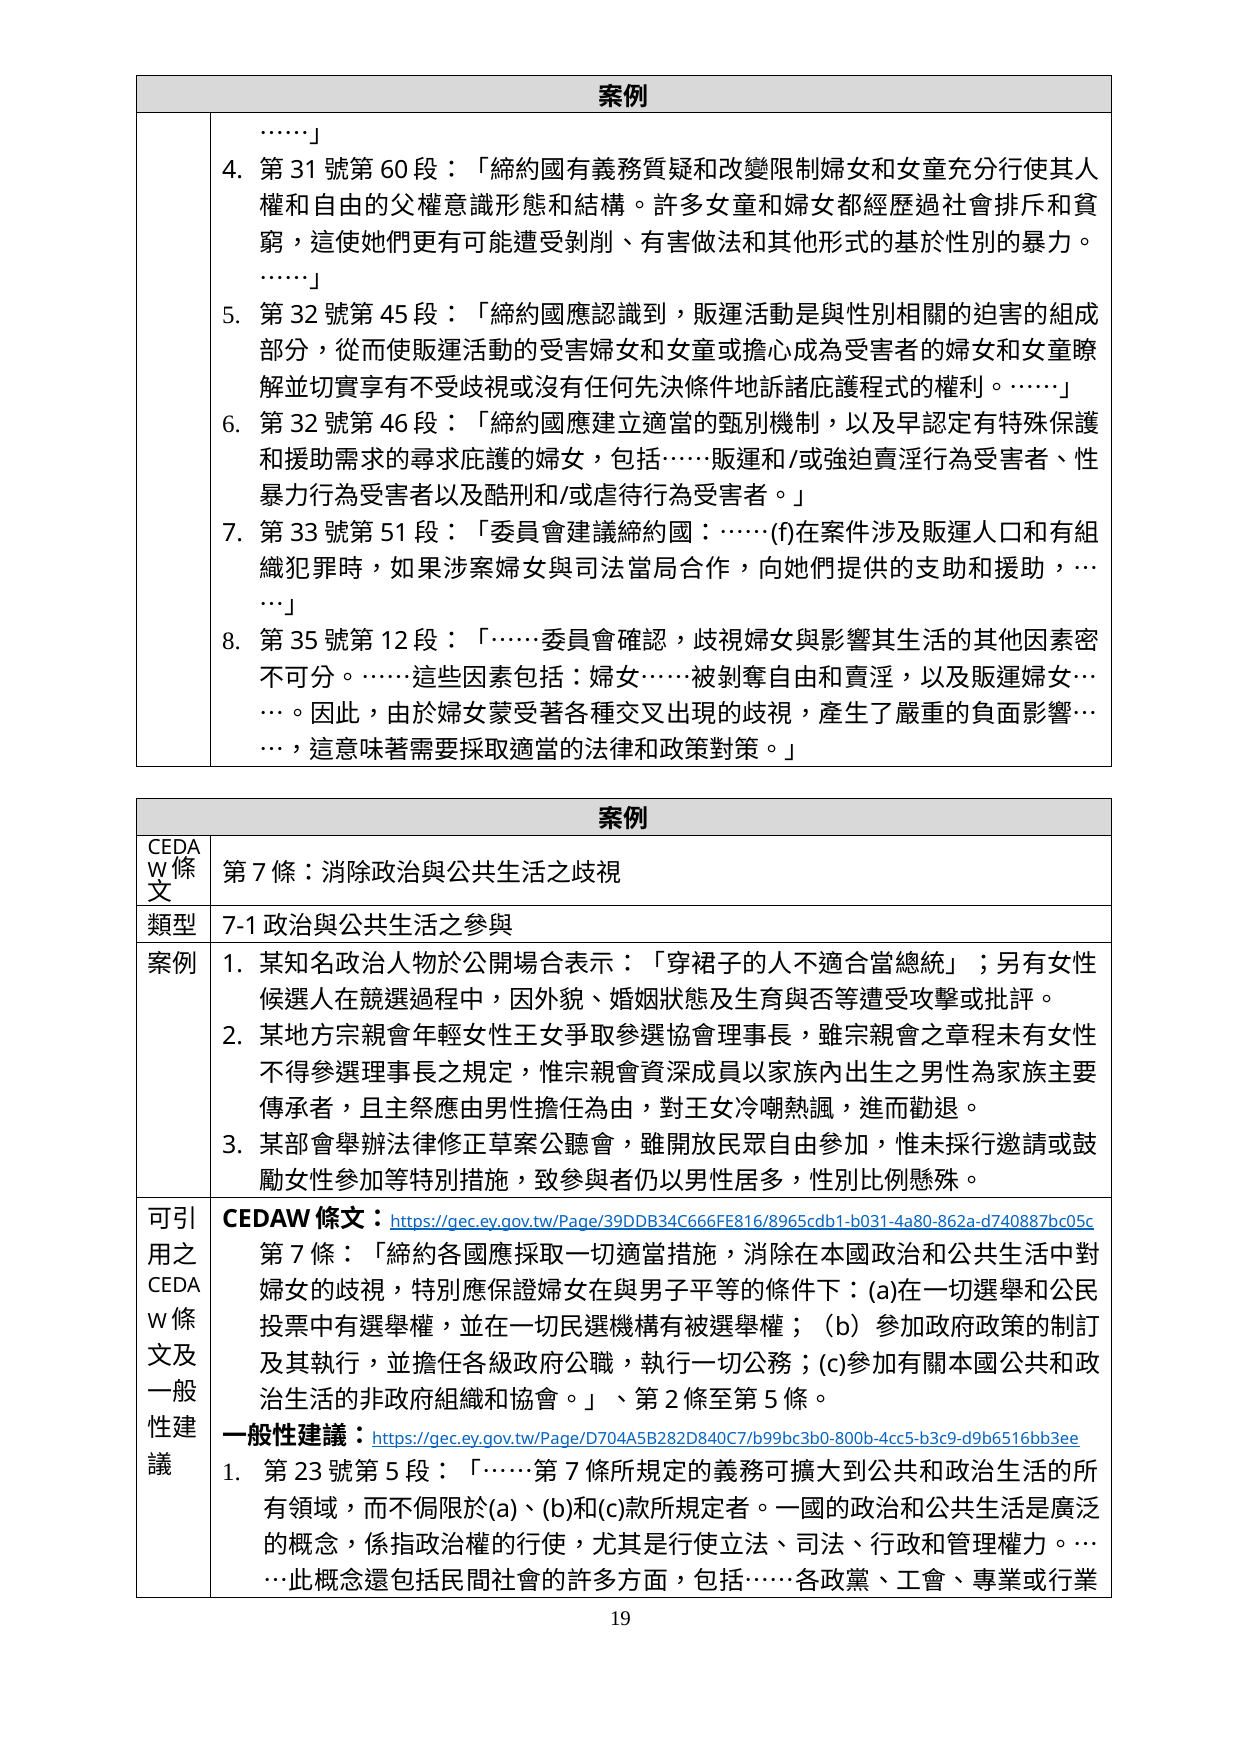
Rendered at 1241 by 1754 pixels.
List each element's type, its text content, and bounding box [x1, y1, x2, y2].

table_cell CEDAW條文 [137, 836, 210, 904]
table_cell 可引用之CEDAW條文及一般性建議 [137, 1198, 210, 1597]
table_header 案例 [137, 76, 1111, 112]
table_cell 第7條：消除政治與公共生活之歧視 [211, 836, 1111, 904]
table_cell 類型 [137, 906, 210, 942]
table_cell CEDAW條文：https://gec.ey.gov.tw/Page/39DDB34C666FE816/8965cdb1-b031-4a80-862a-d740887bc05c 第6條：「締約各國應採取一切適當措施，包括制定法律，以禁止一切形式販賣婦女及意圖營利使婦女賣淫的行為。」、第2條。 一般性建議：https://gec.ey.gov.tw/Page/D704A5B282D840C7/b99bc3b0-800b-4cc5-b3c9-d9b6516bb3ee 第19號第6段：「《公約》第1條界定對婦女的歧視。歧視的定義包括基於性別的暴力，即針對其為女性而施加暴力或不成比例地影響女性。包括身體、心理或性的傷害、痛苦、施加威脅、壓制和剝奪其他行動自由。基於性別的暴力可能違犯《公約》的具體條款，不論這些條款是否明文提到暴力。」 第19號第7段：「基於性別的暴力，損害或阻礙婦女享有基於一般國際法或具體的人權公約所載列的人權和基本自由，符合《公約》第1條所指的歧視。該等權利和自由包含：(a)生命權；(b)不受酷刑、不人道或有辱人格的待遇或懲罰的權利；……(d)自由和人身安全權利；……」 第19號第24段：「……消除對婦女歧視委員會建議：……(g)必須採取具體的預防和懲罰性措施，以消除販運婦女和性剝削的行為；(h)締約國報告中應敘述這些問題的嚴重程度以及為保護賣淫婦女、被販運婦女或受到其他形式性剝削的婦女而採取的措施，包括刑罰規定、預防性和恢復措施。也應說明這些措施的有效性；(i)應提供有效的申訴程序和救濟辦法，包括賠償損失；……」 第31號第60段：「締約國有義務質疑和改變限制婦女和女童充分行使其人權和自由的父權意識形態和結構。許多女童和婦女都經歷過社會排斥和貧窮，這使她們更有可能遭受剝削、有害做法和其他形式的基於性別的暴力。……」 第32號第45段：「締約國應認識到，販運活動是與性別相關的迫害的組成部分，從而使販運活動的受害婦女和女童或擔心成為受害者的婦女和女童瞭解並切實享有不受歧視或沒有任何先決條件地訴諸庇護程式的權利。……」 第32號第46段：「締約國應建立適當的甄別機制，以及早認定有特殊保護和援助需求的尋求庇護的婦女，包括……販運和/或強迫賣淫行為受害者、性暴力行為受害者以及酷刑和/或虐待行為受害者。」 第33號第51段：「委員會建議締約國：……(f)在案件涉及販運人口和有組織犯罪時，如果涉案婦女與司法當局合作，向她們提供的支助和援助，……」 第35號第12段：「……委員會確認，歧視婦女與影響其生活的其他因素密不可分。……這些因素包括：婦女……被剝奪自由和賣淫，以及販運婦女……。因此，由於婦女蒙受著各種交叉出現的歧視，產生了嚴重的負面影響……，這意味著需要採取適當的法律和政策對策。」 [211, 113, 1111, 766]
table_cell CEDAW條文：https://gec.ey.gov.tw/Page/39DDB34C666FE816/8965cdb1-b031-4a80-862a-d740887bc05c 第7條：「締約各國應採取一切適當措施，消除在本國政治和公共生活中對婦女的歧視，特別應保證婦女在與男子平等的條件下：(a)在一切選舉和公民投票中有選舉權，並在一切民選機構有被選舉權；（b）參加政府政策的制訂及其執行，並擔任各級政府公職，執行一切公務；(c)參加有關本國公共和政治生活的非政府組織和協會。」、第2條至第5條。 一般性建議：https://gec.ey.gov.tw/Page/D704A5B282D840C7/b99bc3b0-800b-4cc5-b3c9-d9b6516bb3ee 第23號第5段：「……第7條所規定的義務可擴大到公共和政治生活的所有領域，而不侷限於(a)、(b)和(c)款所規定者。一國的政治和公共生活是廣泛的概念，係指政治權的行使，尤其是行使立法、司法、行政和管理權力。……此概念還包括民間社會的許多方面，包括……各政黨、工會、專業或行業 [211, 1198, 1111, 1597]
table_cell 某知名政治人物於公開場合表示：「穿裙子的人不適合當總統」；另有女性候選人在競選過程中，因外貌、婚姻狀態及生育與否等遭受攻擊或批評。 某地方宗親會年輕女性王女爭取參選協會理事長，雖宗親會之章程未有女性不得參選理事長之規定，惟宗親會資深成員以家族內出生之男性為家族主要傳承者，且主祭應由男性擔任為由，對王女冷嘲熱諷，進而勸退。 某部會舉辦法律修正草案公聽會，雖開放民眾自由參加，惟未採行邀請或鼓勵女性參加等特別措施，致參與者仍以男性居多，性別比例懸殊。 [211, 943, 1111, 1197]
table_cell 案例 [137, 943, 210, 1197]
table_cell [137, 113, 210, 766]
table_cell 7-1政治與公共生活之參與 [211, 906, 1111, 942]
table_header 案例 [137, 799, 1111, 835]
